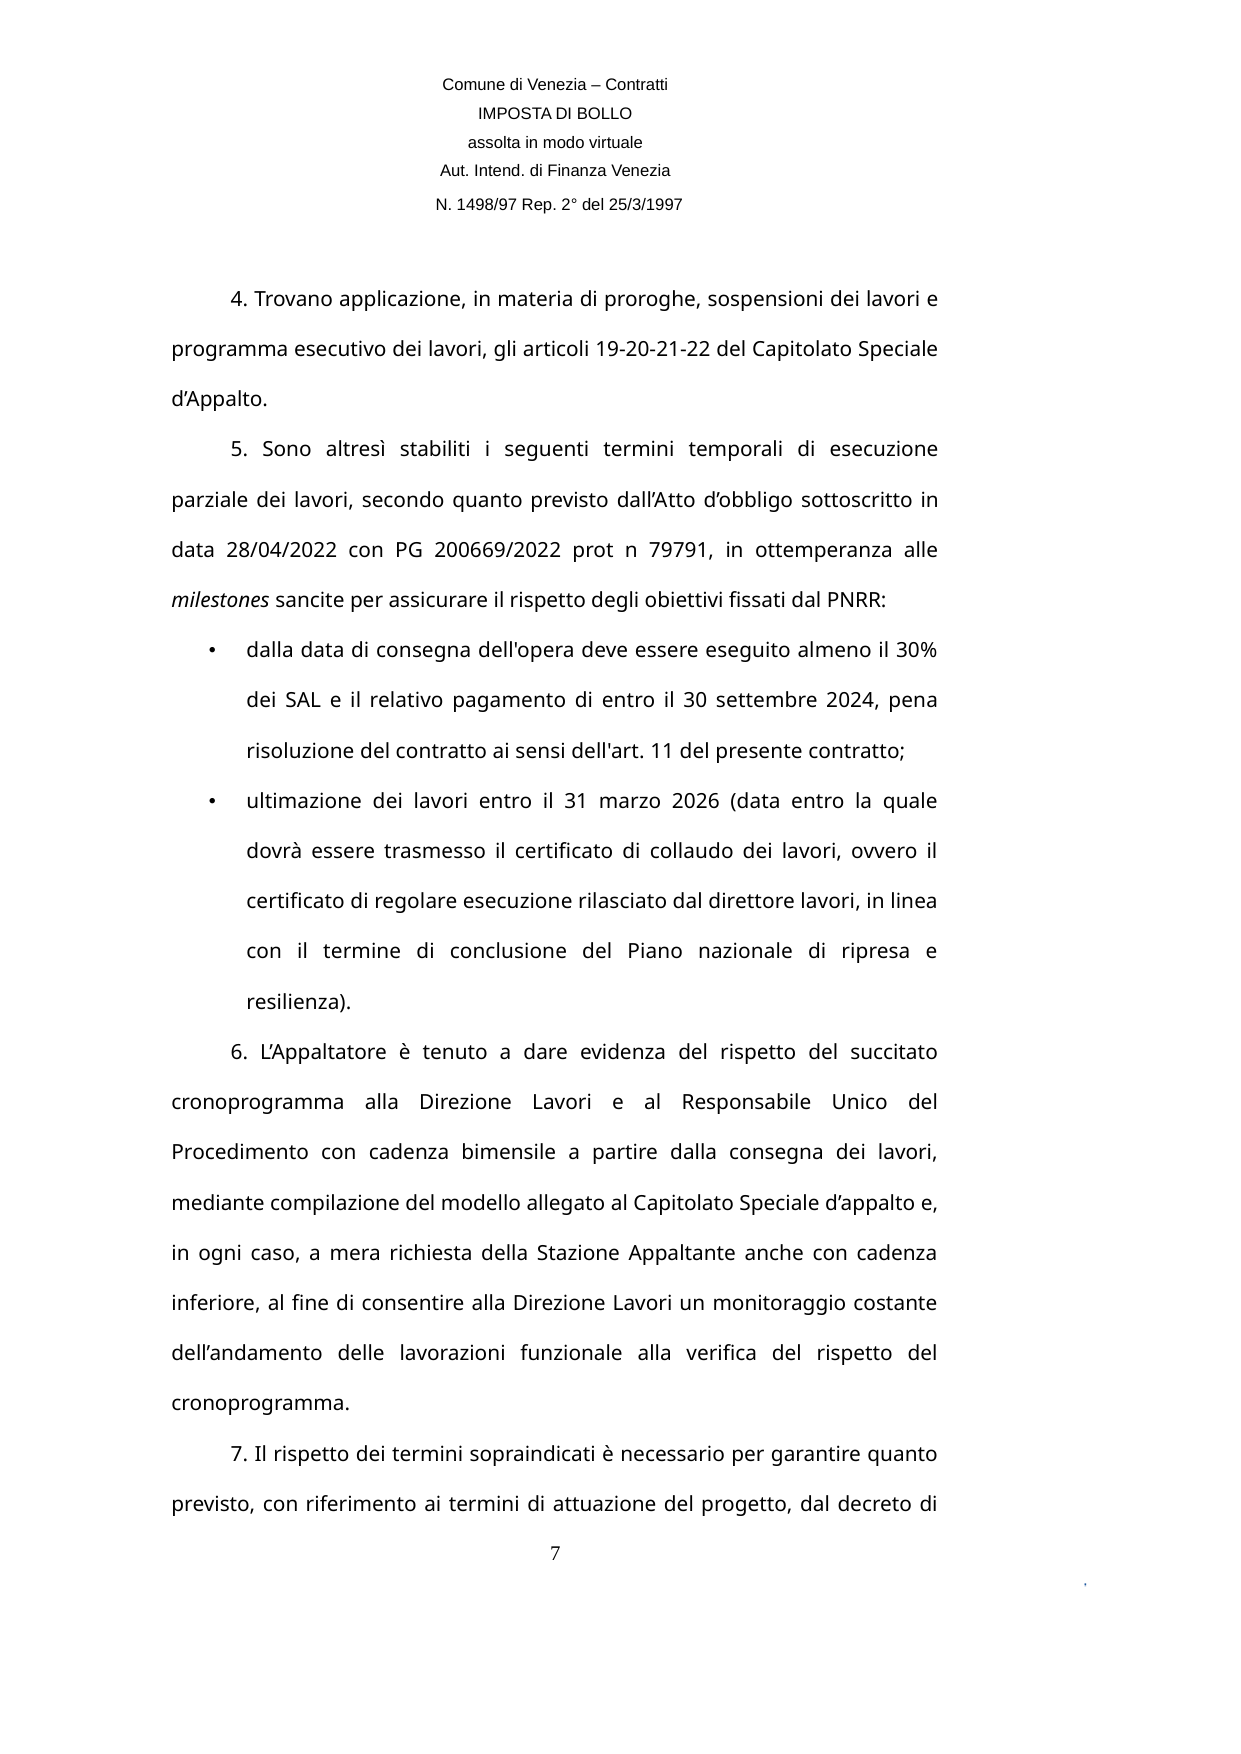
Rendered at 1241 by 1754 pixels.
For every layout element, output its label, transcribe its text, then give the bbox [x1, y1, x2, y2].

text 7. Il rispetto dei termini sopraindicati è necessario per garantire quanto previsto, con riferimento ai termini di attuazione del progetto, dal decreto di [171, 1417, 939, 1517]
list ultimazione dei lavori entro il 31 marzo 2026 (data entro la quale dovrà essere trasmesso il certificato di collaudo dei lavori, ovvero il certificato di regolare esecuzione rilasciato dal direttore lavori, in linea con il termine di conclusione del Piano nazionale di ripresa e resilienza). [209, 764, 939, 1015]
text 6. L’Appaltatore è tenuto a dare evidenza del rispetto del succitato cronoprogramma alla Direzione Lavori e al Responsabile Unico del Procedimento con cadenza bimensile a partire dalla consegna dei lavori, mediante compilazione del modello allegato al Capitolato Speciale d’appalto e, in ogni caso, a mera richiesta della Stazione Appaltante anche con cadenza inferiore, al fine di consentire alla Direzione Lavori un monitoraggio costante dell’andamento delle lavorazioni funzionale alla verifica del rispetto del cronoprogramma. [171, 1015, 939, 1417]
list dalla data di consegna dell'opera deve essere eseguito almeno il 30% dei SAL e il relativo pagamento di entro il 30 settembre 2024, pena risoluzione del contratto ai sensi dell'art. 11 del presente contratto; [209, 614, 939, 764]
text 4. Trovano applicazione, in materia di proroghe, sospensioni dei lavori e programma esecutivo dei lavori, gli articoli 19-20-21-22 del Capitolato Speciale d’Appalto. [171, 262, 939, 413]
text 5. Sono altresì stabiliti i seguenti termini temporali di esecuzione parziale dei lavori, secondo quanto previsto dall’Atto d’obbligo sottoscritto in data 28/04/2022 con PG 200669/2022 prot n 79791, in ottemperanza alle milestones sancite per assicurare il rispetto degli obiettivi fissati dal PNRR: [171, 413, 939, 614]
